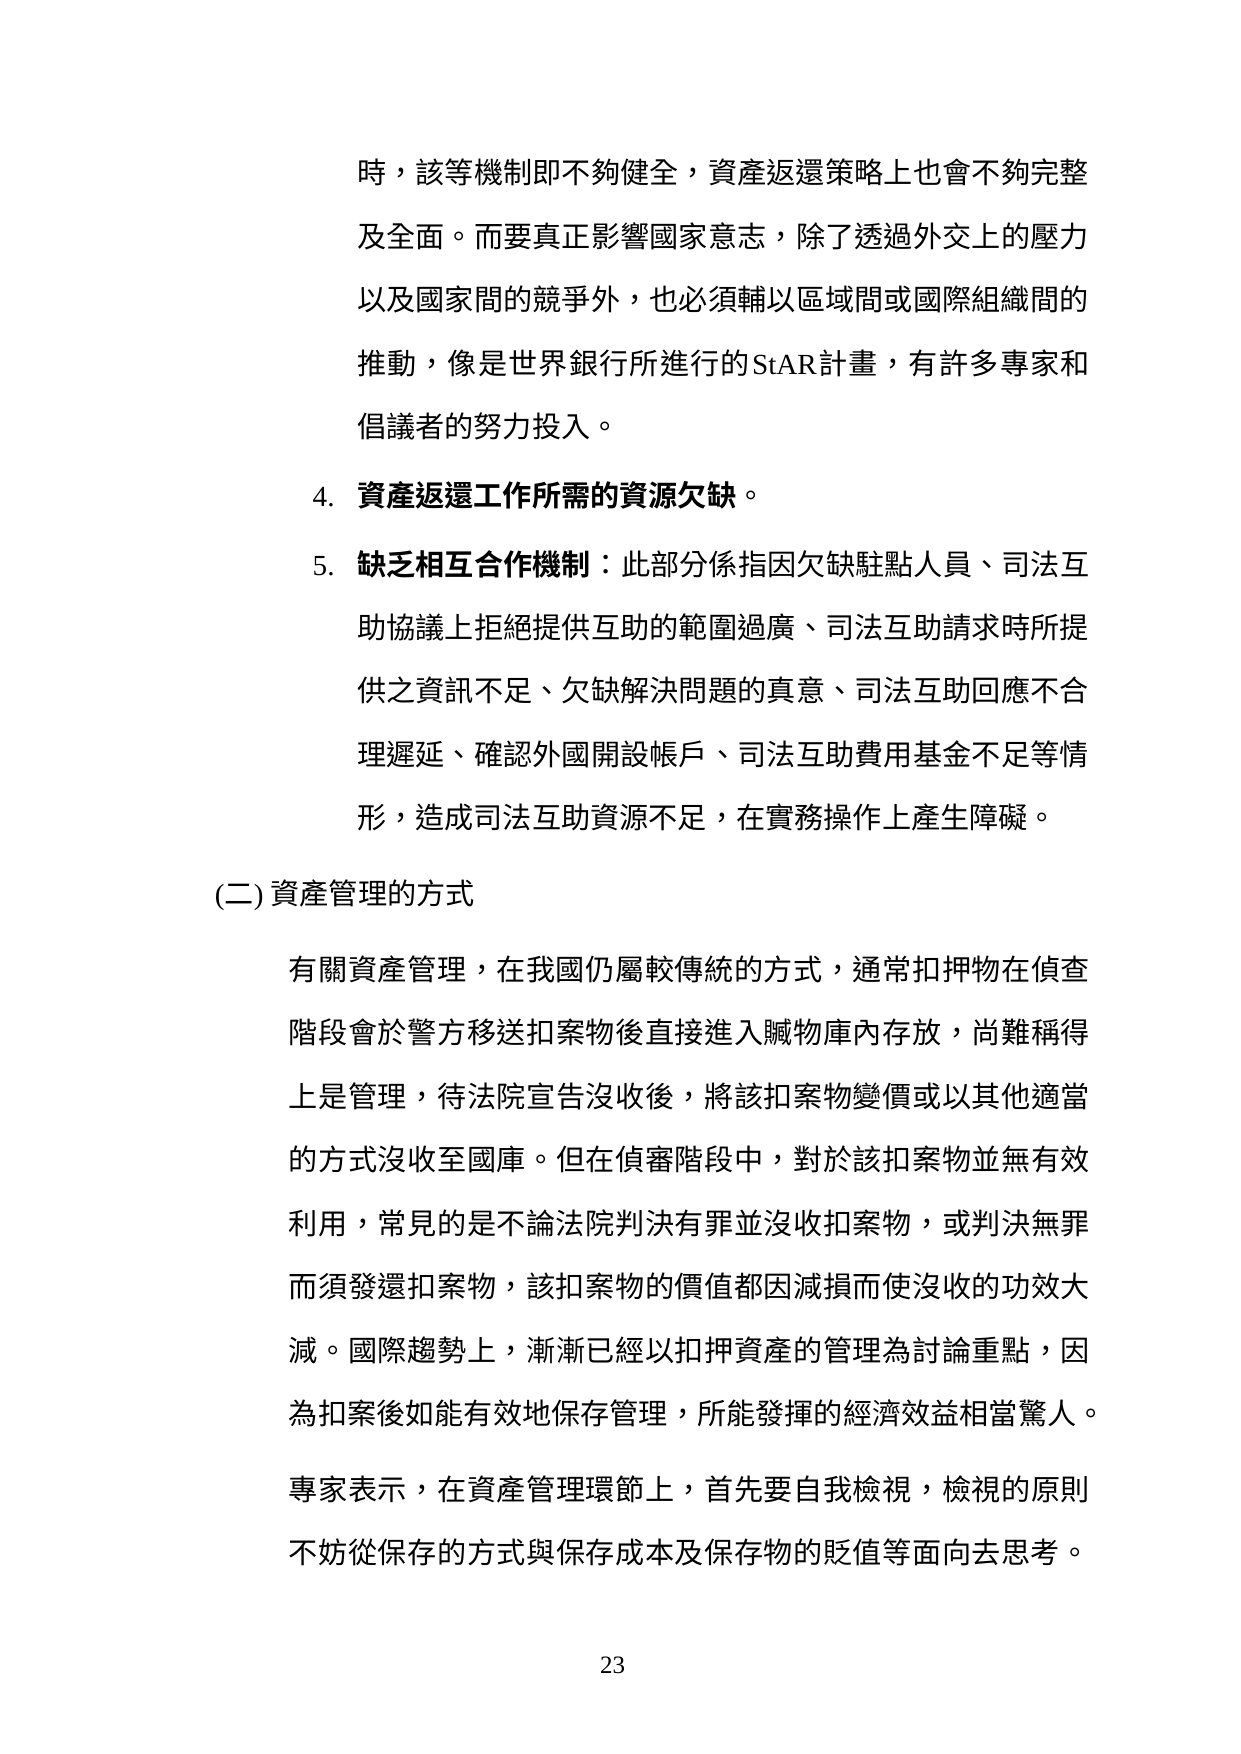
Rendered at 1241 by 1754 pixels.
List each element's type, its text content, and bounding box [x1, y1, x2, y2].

list 時，該等機制即不夠健全，資產返還策略上也會不夠完整及全面。而要真正影響國家意志，除了透過外交上的壓力以及國家間的競爭外，也必須輔以區域間或國際組織間的推動，像是世界銀行所進行的StAR計畫，有許多專家和倡議者的努力投入。 [312, 150, 1090, 446]
text 專家表示，在資產管理環節上，首先要自我檢視，檢視的原則不妨從保存的方式與保存成本及保存物的貶值等面向去思考。保存的成本包括貯存、維持、註冊、保險等費用、拍賣所需的花費，而保存方式的多樣性也包括是否有可能採取由所有人或持有人繼續保管等等。而資產管理的單位實務上的操作則包括警方、檢方、政府的資產管理人（相當於破產管理人）、特別政府機構、私部門或是綜合體的組織。而保存的費用則可能從特定的基金、機關預算或是先前沒收資產產生的利得等來支應。 [289, 1467, 1090, 1572]
list 資產返還工作所需的資源欠缺。 [312, 472, 1090, 515]
text 有關資產管理，在我國仍屬較傳統的方式，通常扣押物在偵查階段會於警方移送扣案物後直接進入贓物庫內存放，尚難稱得上是管理，待法院宣告沒收後，將該扣案物變價或以其他適當的方式沒收至國庫。但在偵審階段中，對於該扣案物並無有效利用，常見的是不論法院判決有罪並沒收扣案物，或判決無罪而須發還扣案物，該扣案物的價值都因減損而使沒收的功效大減。國際趨勢上，漸漸已經以扣押資產的管理為討論重點，因為扣案後如能有效地保存管理，所能發揮的經濟效益相當驚人。 [289, 947, 1090, 1433]
list 缺乏相互合作機制：此部分係指因欠缺駐點人員、司法互助協議上拒絕提供互助的範圍過廣、司法互助請求時所提供之資訊不足、欠缺解決問題的真意、司法互助回應不合理遲延、確認外國開設帳戶、司法互助費用基金不足等情形，造成司法互助資源不足，在實務操作上產生障礙。 [312, 541, 1090, 837]
list (二) 資產管理的方式 [200, 871, 1090, 913]
